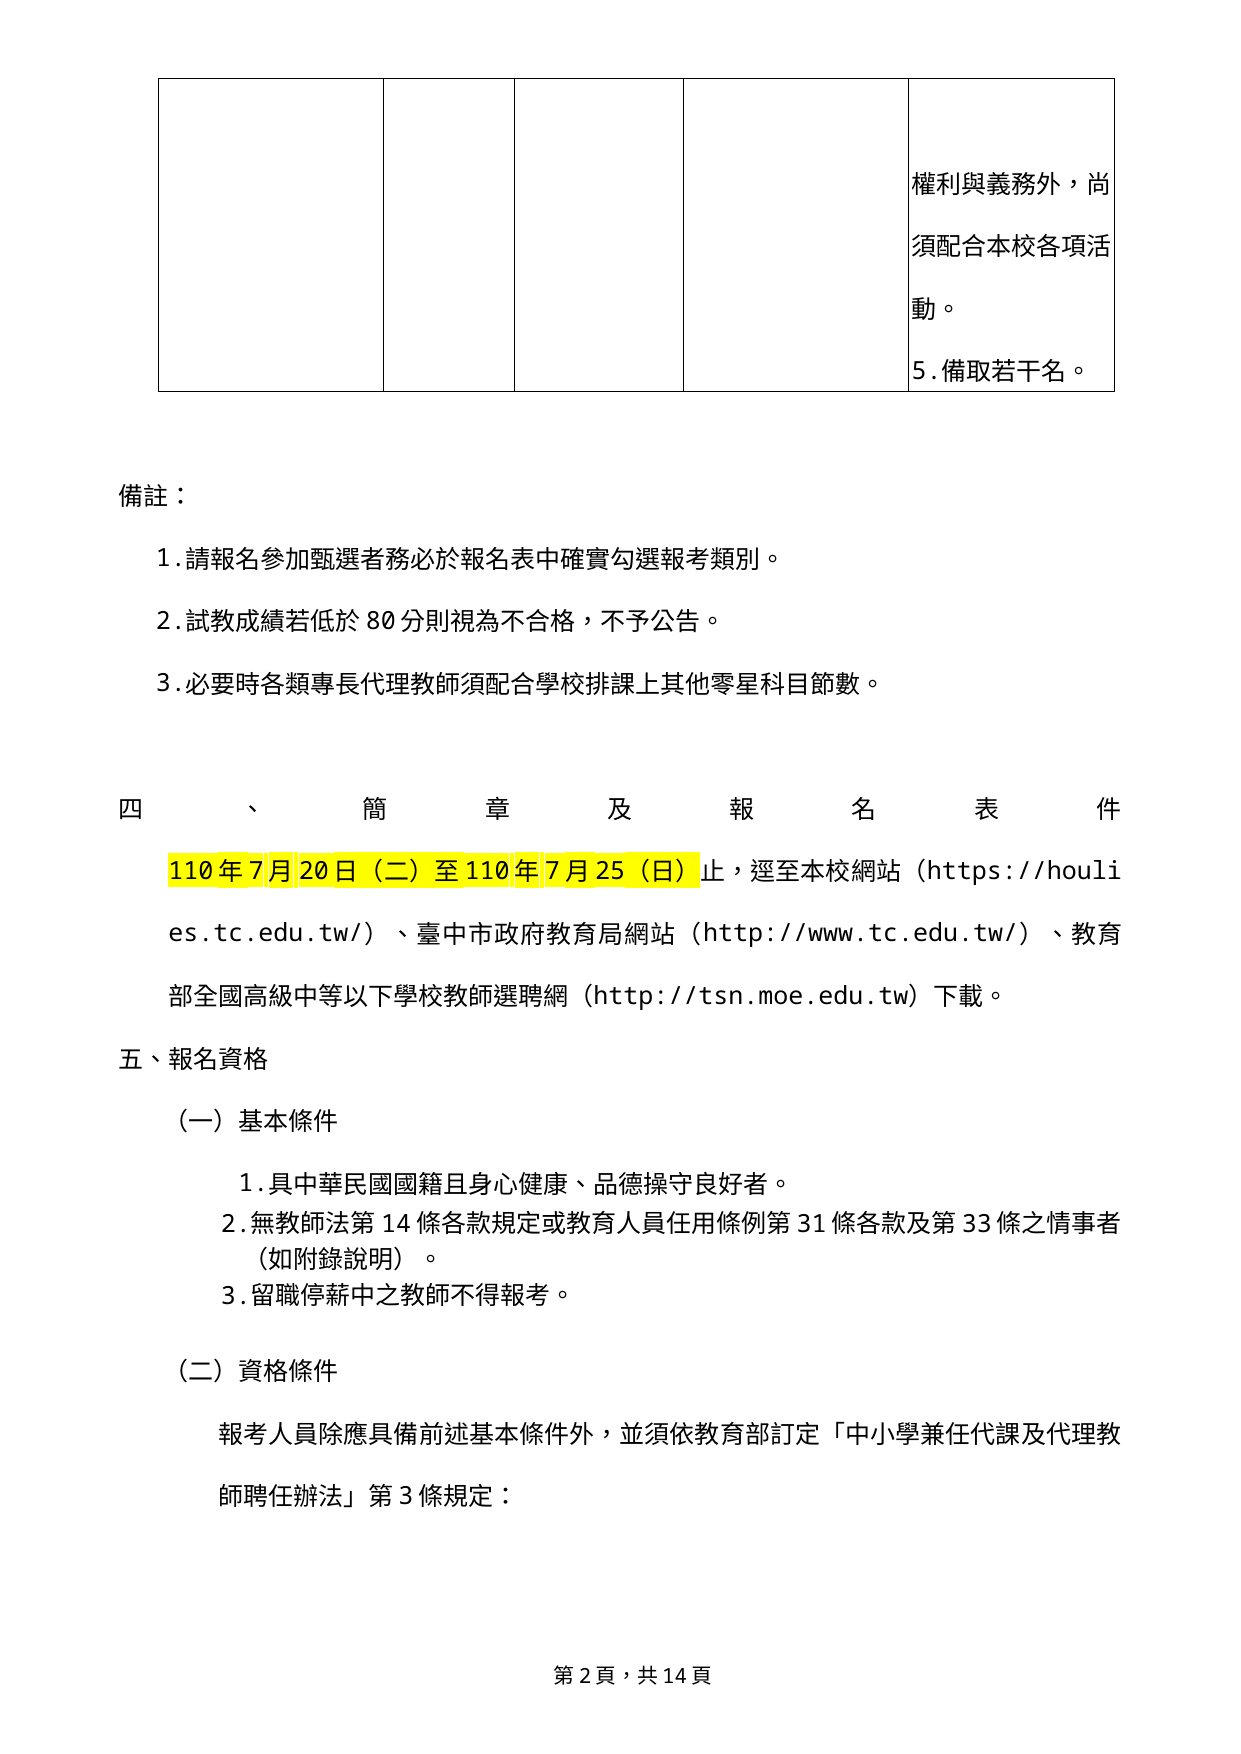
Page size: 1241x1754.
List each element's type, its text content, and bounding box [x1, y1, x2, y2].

text 2.試教成績若低於80分則視為不合格，不予公告。 [156, 578, 1122, 641]
table_cell 權利與義務外，尚須配合本校各項活動。 5.備取若干名。 [909, 79, 1114, 391]
table_cell [684, 79, 908, 391]
text （一）基本條件 [118, 1078, 1122, 1141]
text 3.留職停薪中之教師不得報考。 [206, 1276, 1122, 1312]
text 2.無教師法第14條各款規定或教育人員任用條例第31條各款及第33條之情事者（如附錄說明）。 [206, 1203, 1122, 1276]
text 3.必要時各類專長代理教師須配合學校排課上其他零星科目節數。 [156, 641, 1122, 703]
table_cell [384, 79, 514, 391]
text 1.具中華民國國籍且身心健康、品德操守良好者。 [118, 1141, 1122, 1203]
text 報考人員除應具備前述基本條件外，並須依教育部訂定「中小學兼任代課及代理教師聘任辦法」第3條規定： [218, 1391, 1122, 1516]
table_cell [515, 79, 683, 391]
text （二）資格條件 [118, 1328, 1122, 1391]
text 四、簡章及報名表件 110年7月20日（二）至110年7月25（日）止，逕至本校網站（https://houlies.tc.edu.tw/）、臺中市政府教育局網站（http://www.tc.edu.tw/）、教育部全國高級中等以下學校教師選聘網（http://tsn.moe.edu.tw）下載。 [118, 766, 1122, 1016]
text 備註： [118, 453, 1122, 516]
table_cell [159, 79, 383, 391]
text 1.請報名參加甄選者務必於報名表中確實勾選報考類別。 [118, 516, 1122, 578]
text 五、報名資格 [118, 1016, 1122, 1078]
